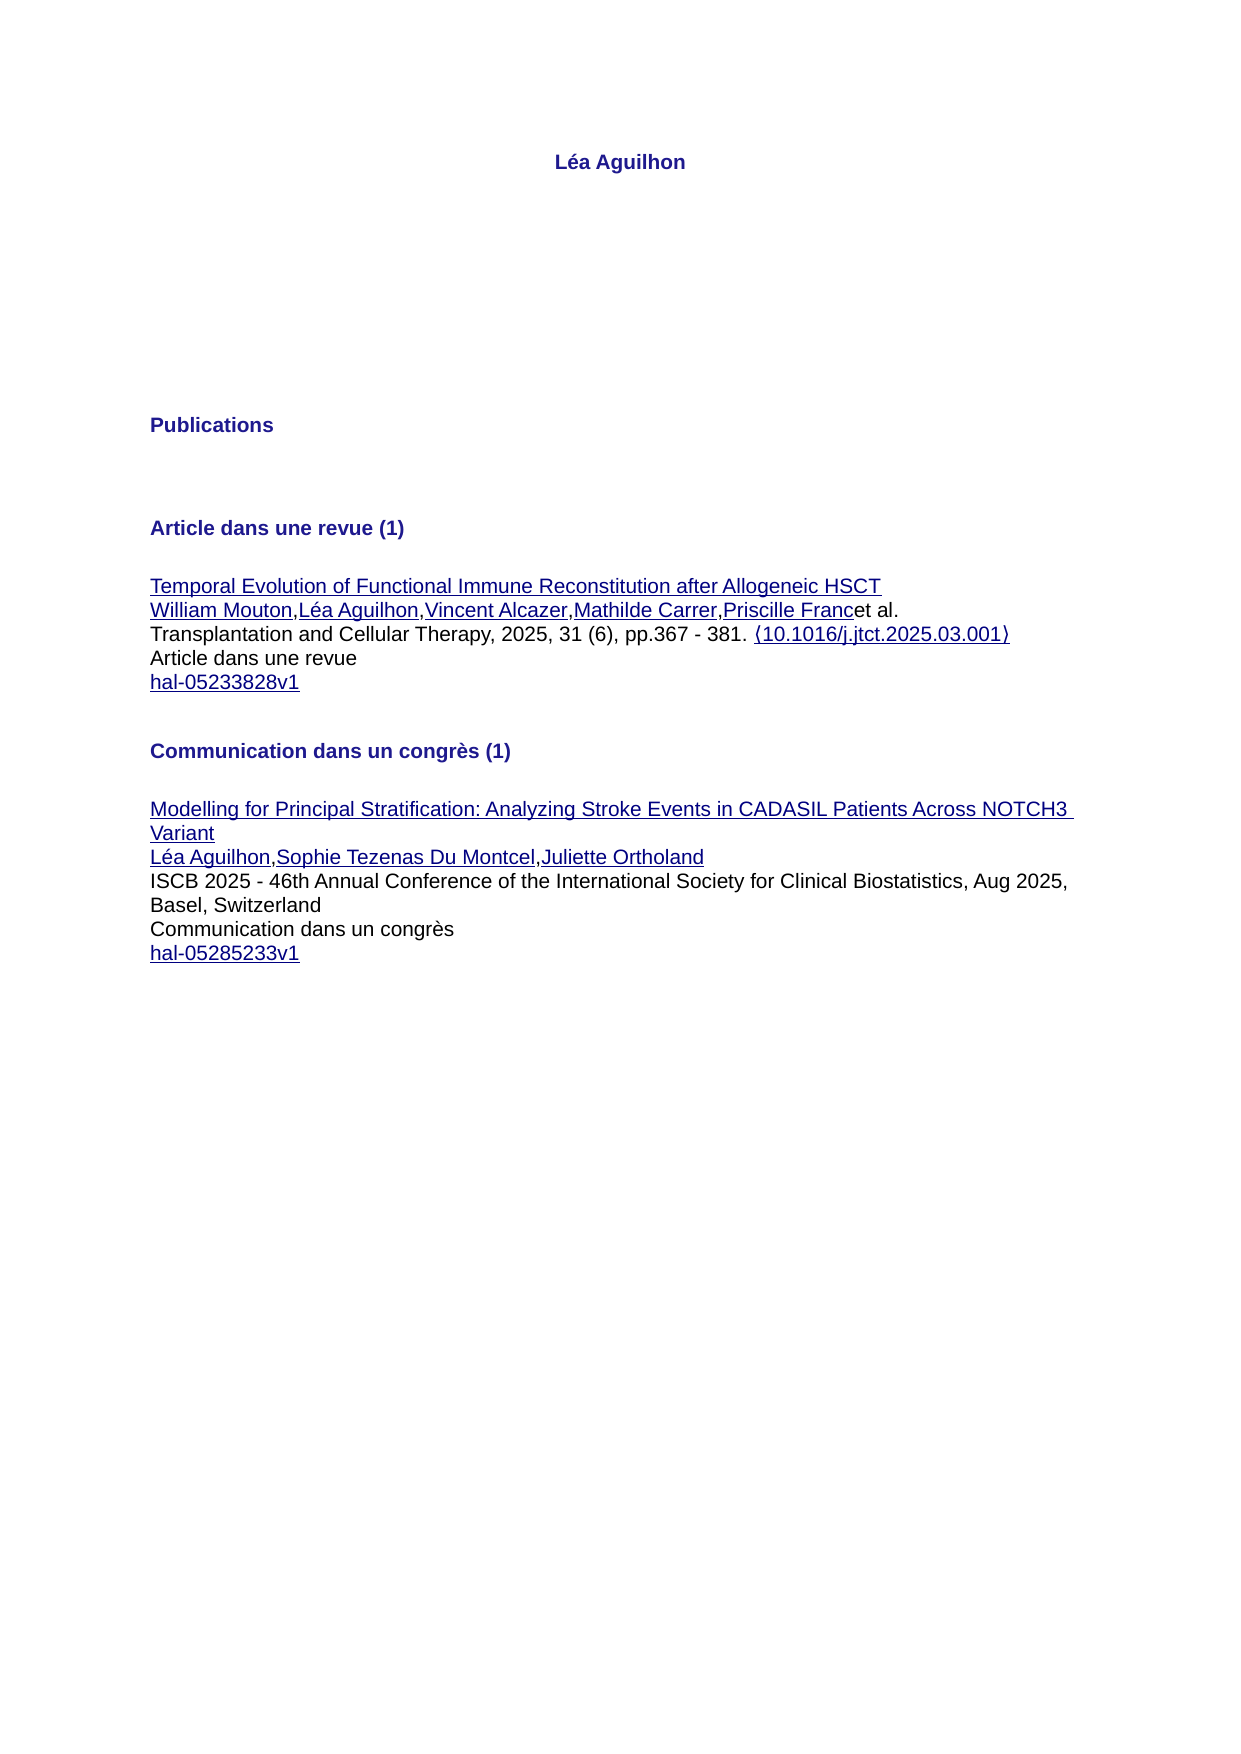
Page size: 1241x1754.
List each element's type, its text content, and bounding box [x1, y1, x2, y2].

subtitle Article dans une revue (1) [150, 516, 1090, 539]
subtitle Communication dans un congrès (1) [150, 738, 1090, 762]
table_header Temporal Evolution of Functional Immune Reconstitution after Allogeneic HSCT William Mouton,Léa Aguilhon,Vincent Alcazer,Mathilde Carrer,Priscille Francet al. Transplantation and Cellular Therapy, 2025, 31 (6), pp.367 - 381. ⟨10.1016/j.jtct.2025.03.001⟩ Article dans une revue hal-05233828v1 [150, 574, 1090, 694]
table_header Modelling for Principal Stratification: Analyzing Stroke Events in CADASIL Patients Across NOTCH3 Variant Léa Aguilhon,Sophie Tezenas Du Montcel,Juliette Ortholand ISCB 2025 - 46th Annual Conference of the International Society for Clinical Biostatistics, Aug 2025, Basel, Switzerland Communication dans un congrès hal-05285233v1 [150, 797, 1090, 964]
subtitle Léa Aguilhon [150, 150, 1090, 174]
subtitle Publications [150, 412, 1090, 436]
